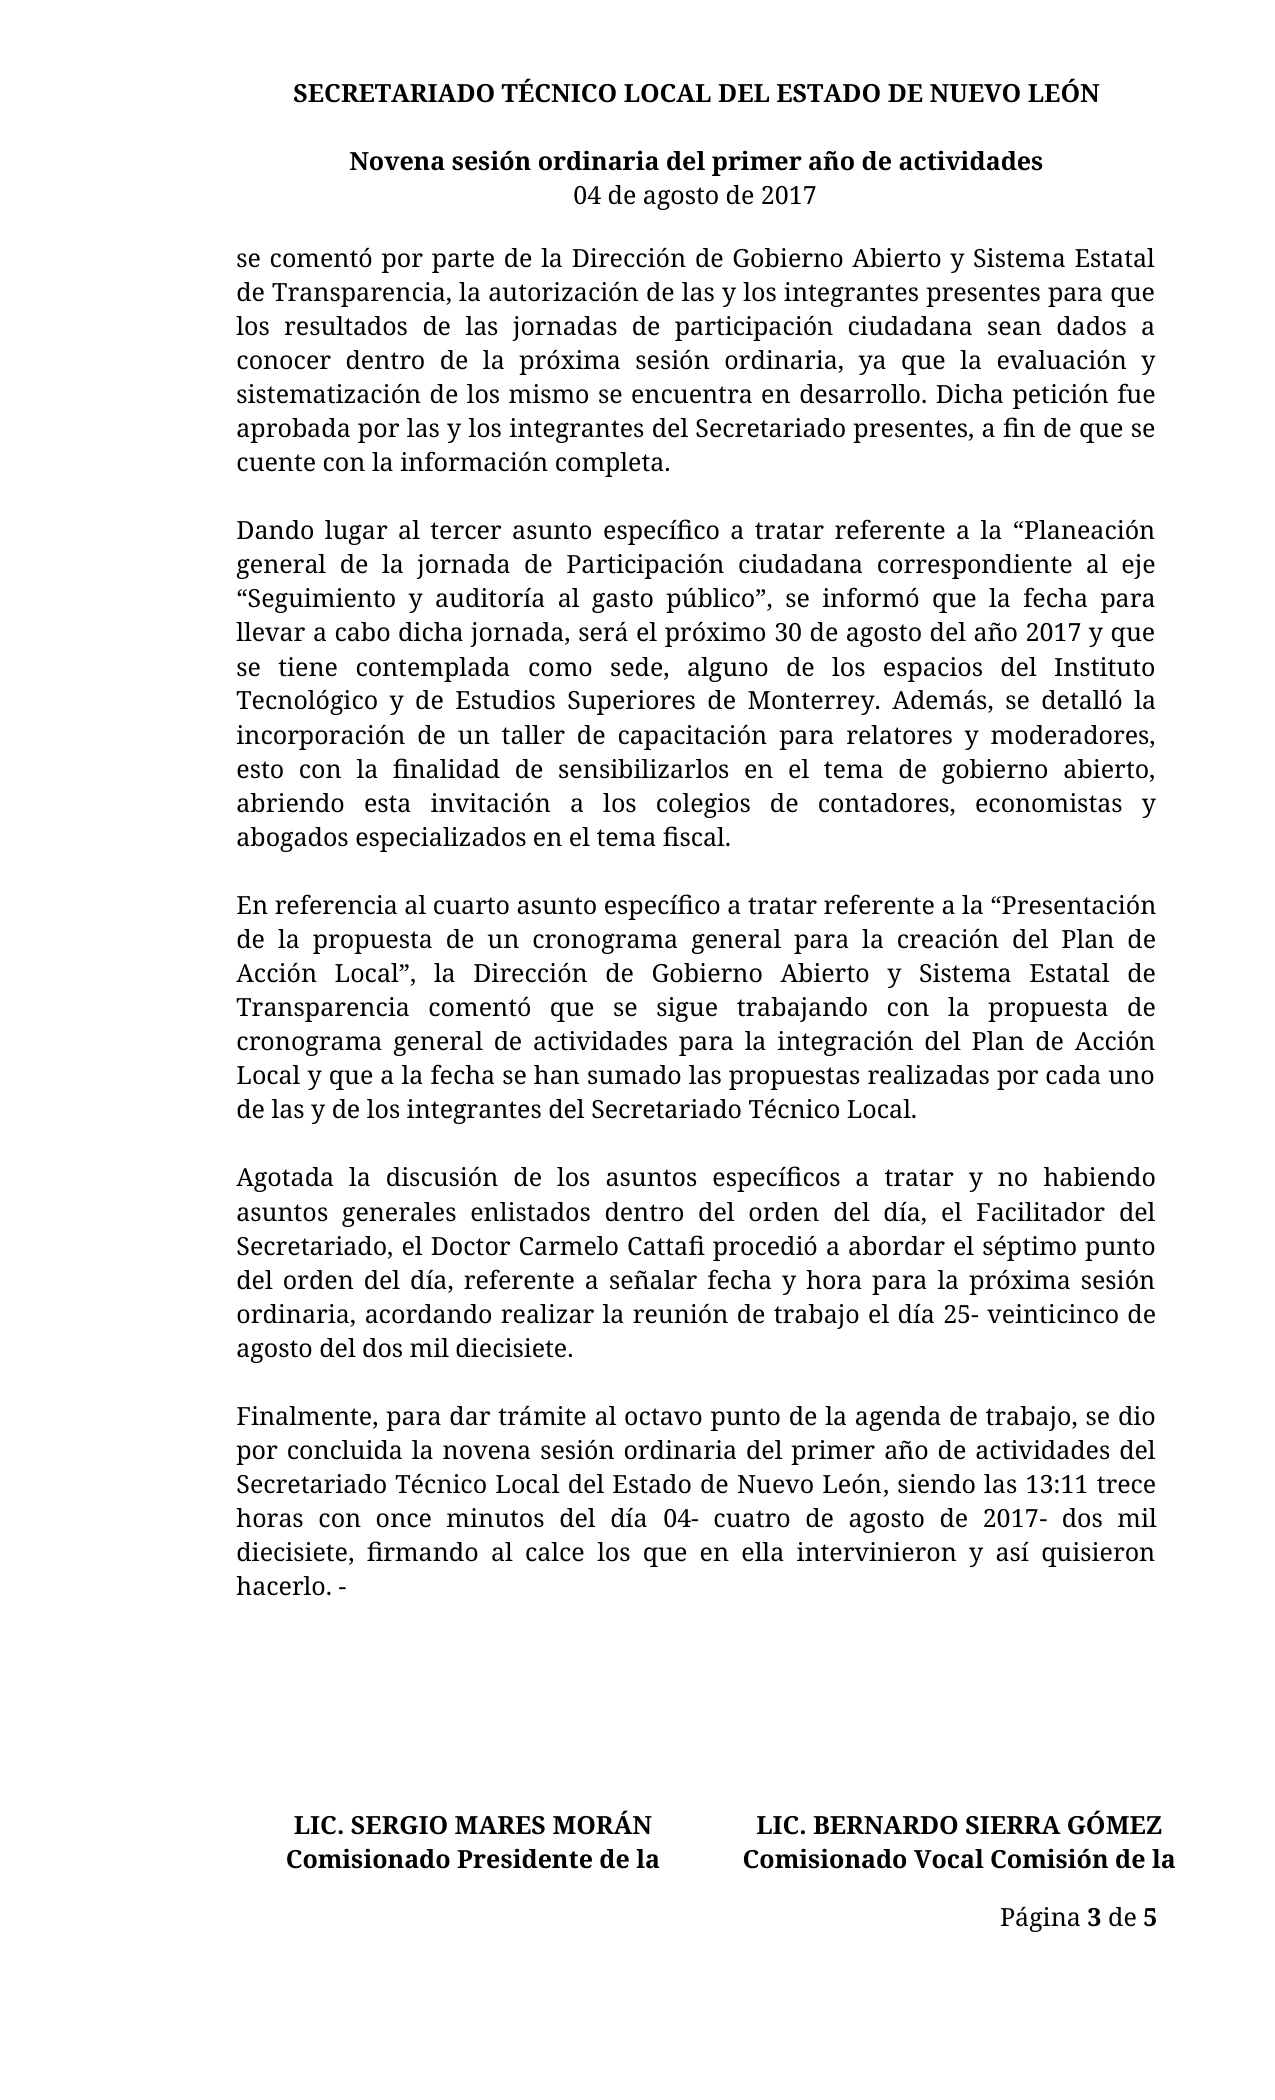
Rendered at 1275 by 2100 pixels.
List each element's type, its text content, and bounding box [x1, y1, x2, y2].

table_header [218, 1603, 1192, 1705]
text se comentó por parte de la Dirección de Gobierno Abierto y Sistema Estatal de Transparencia, la autorización de las y los integrantes presentes para que los resultados de las jornadas de participación ciudadana sean dados a conocer dentro de la próxima sesión ordinaria, ya que la evaluación y sistematización de los mismo se encuentra en desarrollo. Dicha petición fue aprobada por las y los integrantes del Secretariado presentes, a fin de que se cuente con la información completa. [236, 240, 1157, 479]
text En referencia al cuarto asunto específico a tratar referente a la “Presentación de la propuesta de un cronograma general para la creación del Plan de Acción Local”, la Dirección de Gobierno Abierto y Sistema Estatal de Transparencia comentó que se sigue trabajando con la propuesta de cronograma general de actividades para la integración del Plan de Acción Local y que a la fecha se han sumado las propuestas realizadas por cada uno de las y de los integrantes del Secretariado Técnico Local. [236, 888, 1157, 1126]
table_header LIC. BERNARDO SIERRA GÓMEZ Comisionado Vocal Comisión de la [716, 1705, 1193, 1875]
table_cell [218, 1705, 229, 1875]
table_header LIC. SERGIO MARES MORÁN Comisionado Presidente de la [229, 1705, 716, 1875]
text Agotada la discusión de los asuntos específicos a tratar y no habiendo asuntos generales enlistados dentro del orden del día, el Facilitador del Secretariado, el Doctor Carmelo Cattafi procedió a abordar el séptimo punto del orden del día, referente a señalar fecha y hora para la próxima sesión ordinaria, acordando realizar la reunión de trabajo el día 25- veinticinco de agosto del dos mil diecisiete. [236, 1160, 1157, 1364]
text Dando lugar al tercer asunto específico a tratar referente a la “Planeación general de la jornada de Participación ciudadana correspondiente al eje “Seguimiento y auditoría al gasto público”, se informó que la fecha para llevar a cabo dicha jornada, será el próximo 30 de agosto del año 2017 y que se tiene contemplada como sede, alguno de los espacios del Instituto Tecnológico y de Estudios Superiores de Monterrey. Además, se detalló la incorporación de un taller de capacitación para relatores y moderadores, esto con la finalidad de sensibilizarlos en el tema de gobierno abierto, abriendo esta invitación a los colegios de contadores, economistas y abogados especializados en el tema fiscal. [236, 513, 1157, 853]
text Finalmente, para dar trámite al octavo punto de la agenda de trabajo, se dio por concluida la novena sesión ordinaria del primer año de actividades del Secretariado Técnico Local del Estado de Nuevo León, siendo las 13:11 trece horas con once minutos del día 04- cuatro de agosto de 2017- dos mil diecisiete, firmando al calce los que en ella intervinieron y así quisieron hacerlo. - [236, 1398, 1157, 1603]
